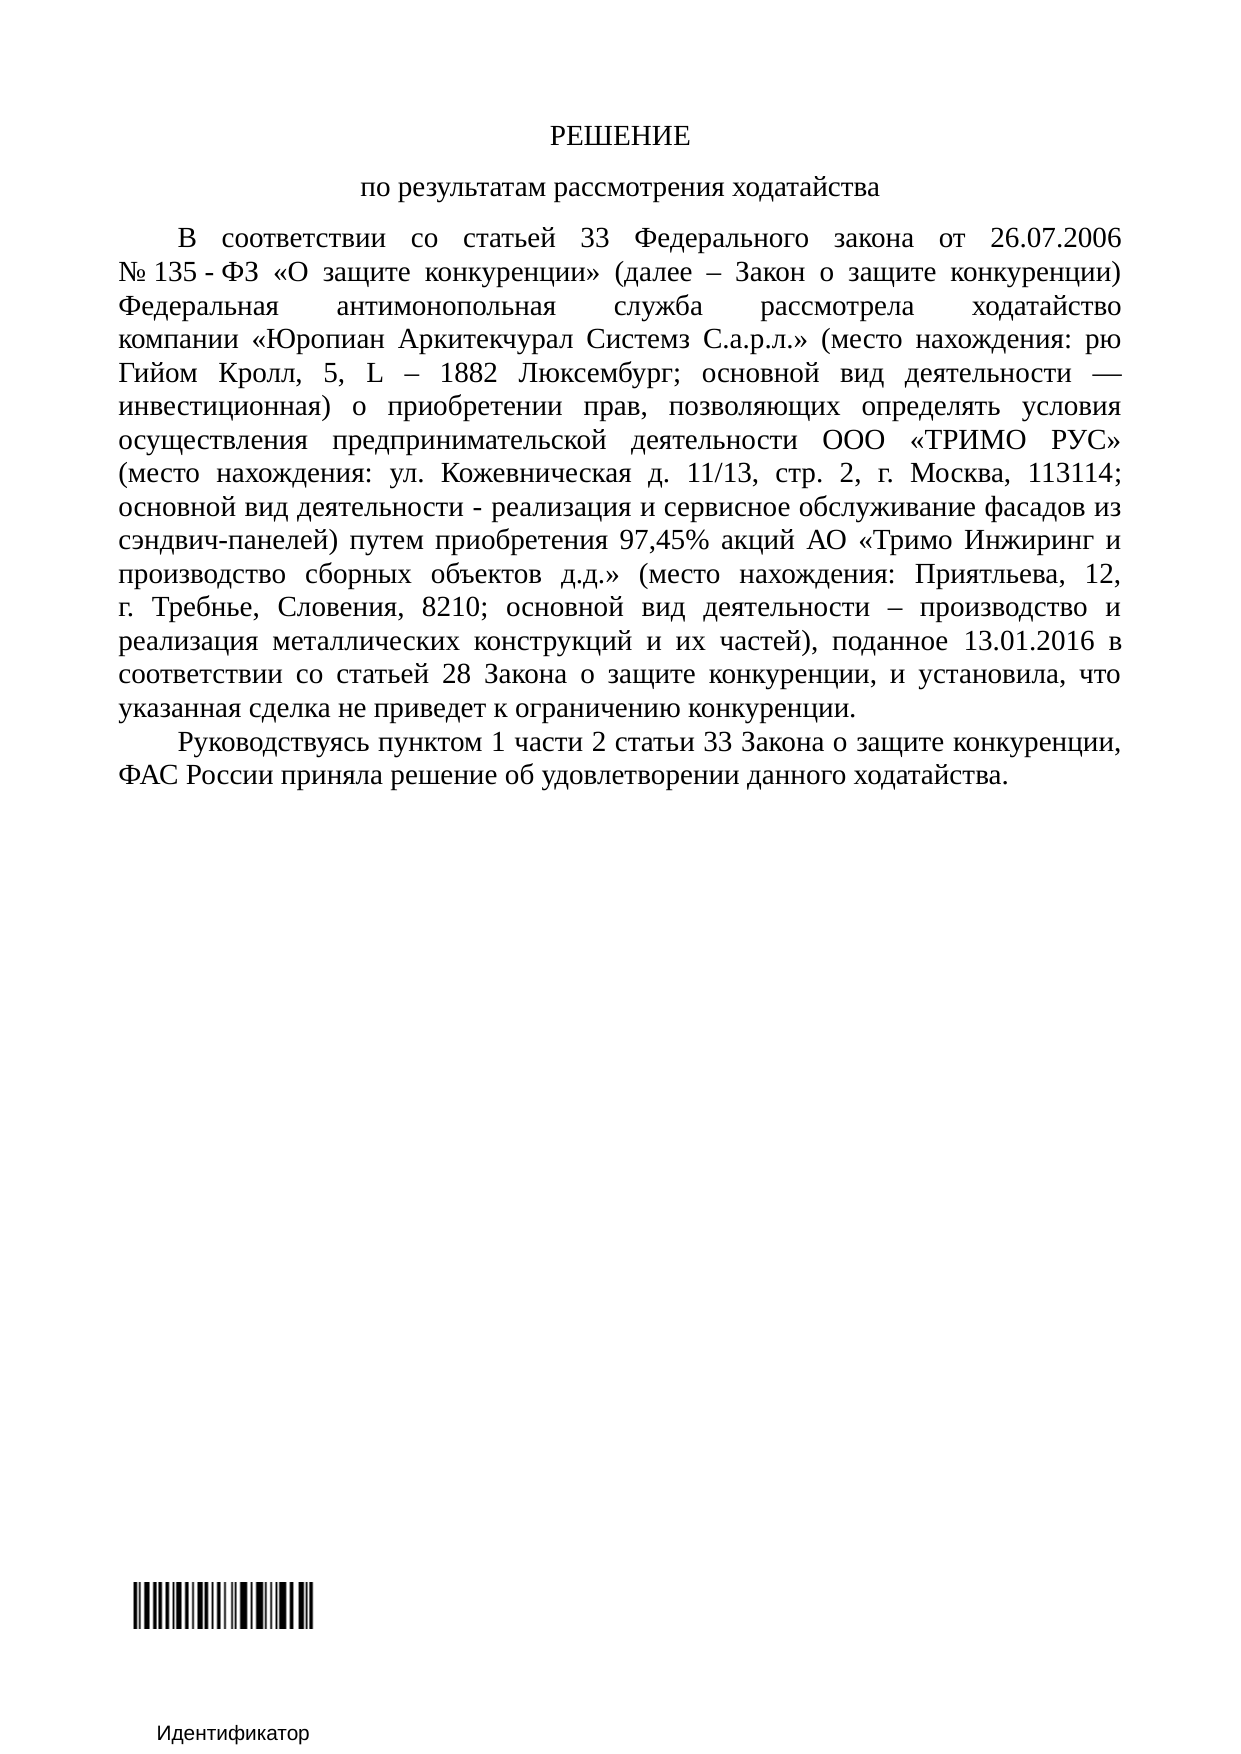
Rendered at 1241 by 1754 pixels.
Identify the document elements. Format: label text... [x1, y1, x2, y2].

text В соответствии со статьей 33 Федерального закона от 26.07.2006 № 135 - ФЗ «О защите конкуренции» (далее – Закон о защите конкуренции) Федеральная антимонопольная служба рассмотрела ходатайство компании «Юропиан Аркитекчурал Системз С.а.р.л.» (место нахождения: рю Гийом Кролл, 5, L – 1882 Люксембург; основной вид деятельности — инвестиционная) о приобретении прав, позволяющих определять условия осуществления предпринимательской деятельности ООО «ТРИМО РУС» (место нахождения: ул. Кожевническая д. 11/13, стр. 2, г. Москва, 113114; основной вид деятельности - реализация и сервисное обслуживание фасадов из сэндвич-панелей) путем приобретения 97,45% акций АО «Тримо Инжиринг и производство сборных объектов д.д.» (место нахождения: Приятльева, 12, г. Требнье, Словения, 8210; основной вид деятельности – производство и реализация металлических конструкций и их частей), поданное 13.01.2016 в соответствии со статьей 28 Закона о защите конкуренции, и установила, что указанная сделка не приведет к ограничению конкуренции. [118, 221, 1122, 724]
text РЕШЕНИЕ [118, 118, 1122, 152]
text по результатам рассмотрения ходатайства [118, 169, 1122, 203]
picture [118, 1582, 331, 1629]
text Руководствуясь пунктом 1 части 2 статьи 33 Закона о защите конкуренции, ФАС России приняла решение об удовлетворении данного ходатайства. [118, 724, 1122, 791]
